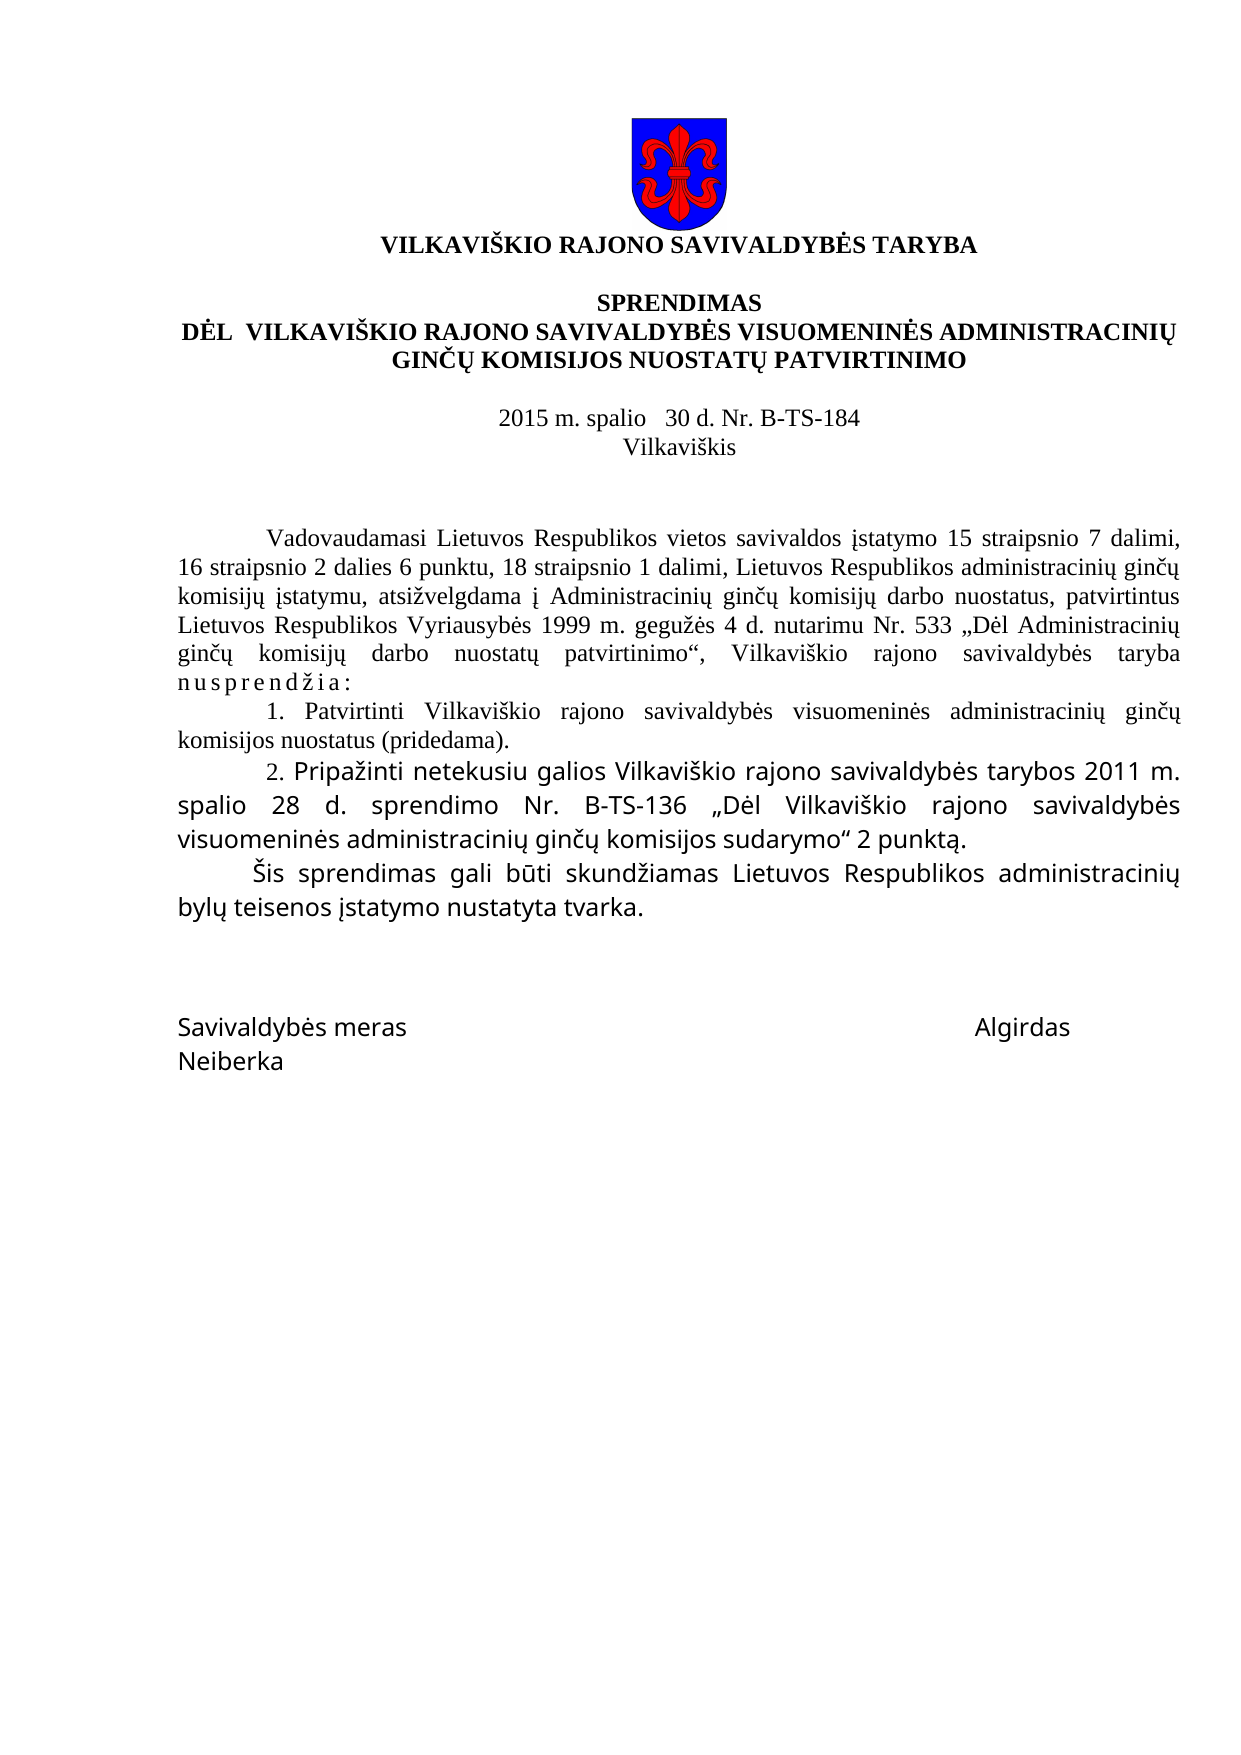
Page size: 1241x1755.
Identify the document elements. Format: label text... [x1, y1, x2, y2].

text Dėl vilkaviškio rajono savivaldybės visuomeninės administracinių ginčų komisijos nuostatų patvirtinimo [177, 317, 1181, 374]
text VILKAVIŠKIO RAJONO SAVIVALDYBĖS TARYBA [177, 231, 1181, 259]
text 2. Pripažinti netekusiu galios Vilkaviškio rajono savivaldybės tarybos 2011 m. spalio 28 d. sprendimo Nr. B-TS-136 „Dėl Vilkaviškio rajono savivaldybės visuomeninės administracinių ginčų komisijos sudarymo“ 2 punktą. [177, 753, 1181, 856]
text Šis sprendimas gali būti skundžiamas Lietuvos Respublikos administracinių bylų teisenos įstatymo nustatyta tvarka. [177, 856, 1181, 924]
text Vilkaviškis [177, 432, 1181, 461]
text SpREndimas [177, 288, 1181, 317]
text Savivaldybės meras Algirdas Neiberka [177, 1010, 1181, 1078]
text 2015 m. spalio 30 d. Nr. B-TS-184 [177, 403, 1181, 432]
text 1. Patvirtinti Vilkaviškio rajono savivaldybės visuomeninės administracinių ginčų komisijos nuostatus (pridedama). [177, 696, 1181, 753]
text Vadovaudamasi Lietuvos Respublikos vietos savivaldos įstatymo 15 straipsnio 7 dalimi, 16 straipsnio 2 dalies 6 punktu, 18 straipsnio 1 dalimi, Lietuvos Respublikos administracinių ginčų komisijų įstatymu, atsižvelgdama į Administracinių ginčų komisijų darbo nuostatus, patvirtintus Lietuvos Respublikos Vyriausybės 1999 m. gegužės 4 d. nutarimu Nr. 533 „Dėl Administracinių ginčų komisijų darbo nuostatų patvirtinimo“, Vilkaviškio rajono savivaldybės taryba nusprendžia: [177, 523, 1181, 696]
